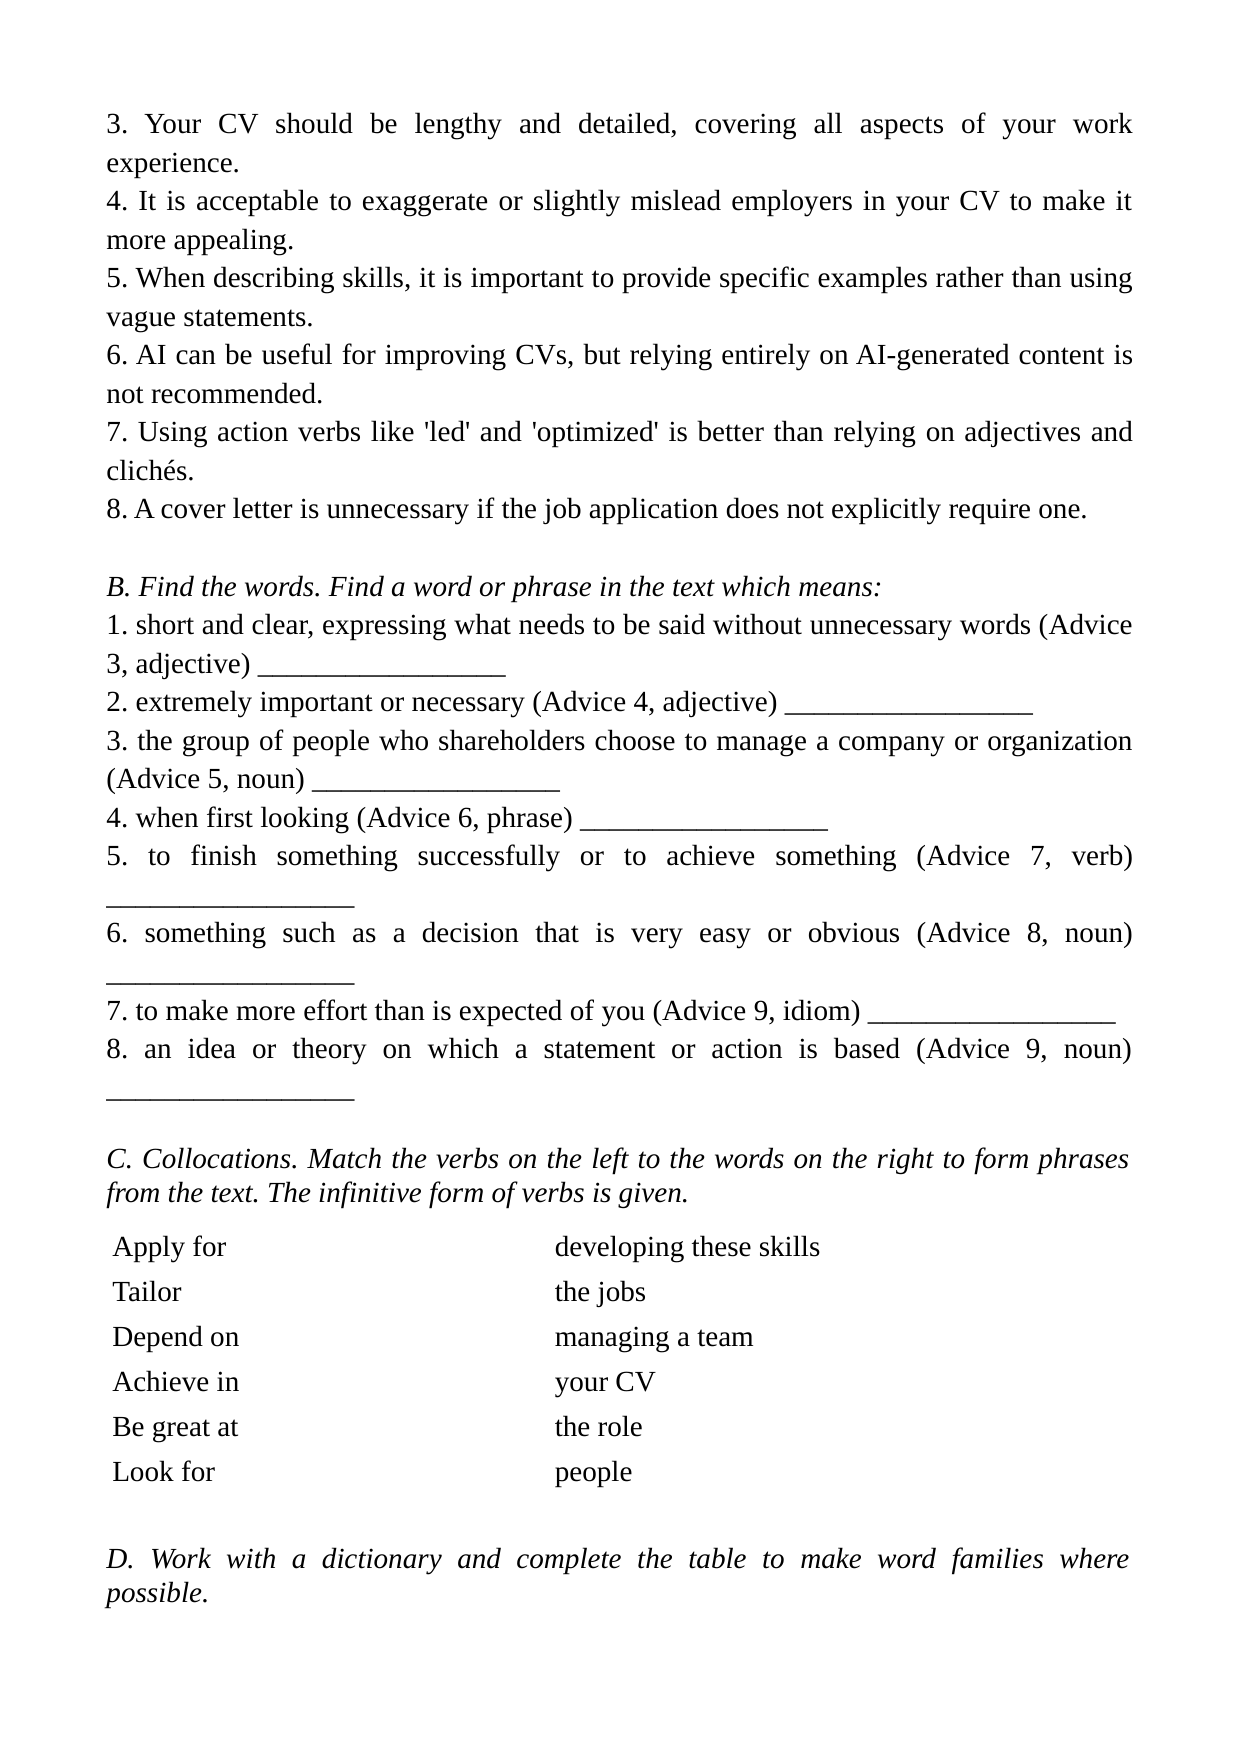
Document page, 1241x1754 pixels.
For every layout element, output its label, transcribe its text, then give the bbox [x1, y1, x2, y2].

text 7. to make more effort than is expected of you (Advice 9, idiom) _________________ [106, 993, 1134, 1026]
text 7. Using action verbs like 'led' and 'optimized' is better than relying on adjectives and clichés. [106, 414, 1134, 487]
table_cell Achieve in [106, 1358, 549, 1403]
text B. Find the words. Find a word or phrase in the text which means: [106, 569, 1134, 602]
text 8. A cover letter is unnecessary if the job application does not explicitly require one. [106, 492, 1134, 525]
text 6. AI can be useful for improving CVs, but relying entirely on AI-generated content is not recommended. [106, 337, 1134, 409]
table_cell Tailor [106, 1268, 549, 1313]
text 6. something such as a decision that is very easy or obvious (Advice 8, noun) _________________ [106, 916, 1134, 988]
text 1. short and clear, expressing what needs to be said without unnecessary words (Advice 3, adjective) _________________ [106, 607, 1134, 679]
table_cell people [549, 1448, 1134, 1493]
table_cell Depend on [106, 1313, 549, 1358]
table_cell the jobs [549, 1268, 1134, 1313]
table_cell Be great at [106, 1403, 549, 1448]
text 5. to finish something successfully or to achieve something (Advice 7, verb) _________________ [106, 838, 1134, 911]
table_cell your CV [549, 1358, 1134, 1403]
table_cell Look for [106, 1448, 549, 1493]
text 3. Your CV should be lengthy and detailed, covering all aspects of your work experience. [106, 106, 1134, 178]
text 8. an idea or theory on which a statement or action is based (Advice 9, noun) _________________ [106, 1031, 1134, 1103]
table_cell managing a team [549, 1313, 1134, 1358]
text D. Work with a dictionary and complete the table to make word families where possible. [106, 1541, 1134, 1608]
text 4. It is acceptable to exaggerate or slightly mislead employers in your CV to make it more appealing. [106, 183, 1134, 255]
text C. Collocations. Match the verbs on the left to the words on the right to form phrases from the text. The infinitive form of verbs is given. [106, 1141, 1134, 1208]
text 2. extremely important or necessary (Advice 4, adjective) _________________ [106, 684, 1134, 718]
text 4. when first looking (Advice 6, phrase) _________________ [106, 800, 1134, 833]
table_header developing these skills [549, 1223, 1134, 1268]
table_cell the role [549, 1403, 1134, 1448]
text 5. When describing skills, it is important to provide specific examples rather than using vague statements. [106, 260, 1134, 332]
table_header Apply for [106, 1223, 549, 1268]
text 3. the group of people who shareholders choose to manage a company or organization (Advice 5, noun) _________________ [106, 723, 1134, 795]
